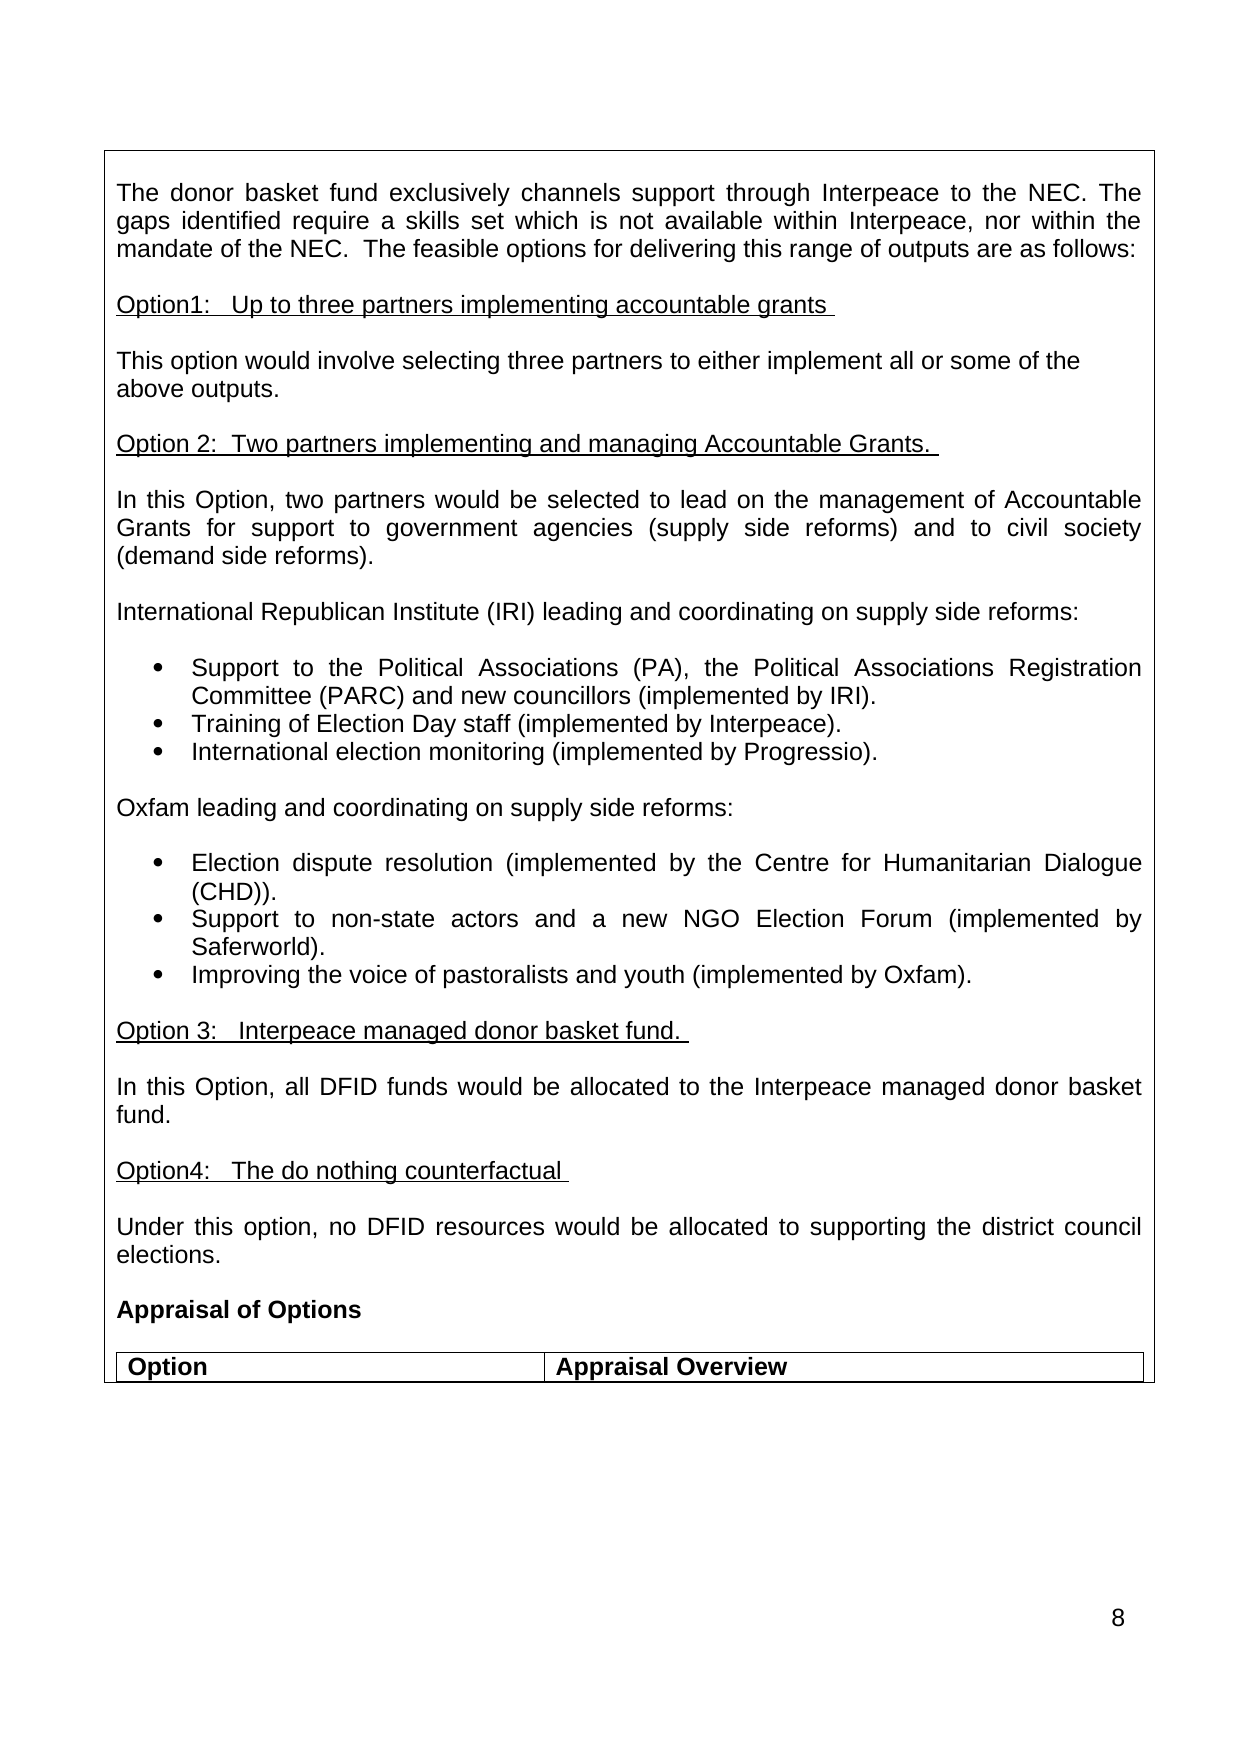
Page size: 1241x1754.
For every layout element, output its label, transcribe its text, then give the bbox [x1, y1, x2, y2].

table_header What are the Feasible Options Other donors support a basket fund managed by the Interpeace, through which UK support was previously channelled. However, DFID concerns around the quality of some of the technical inputs, and the management and reporting of the Interpeace managed basket fund contributed to DFID’s decision not to contribute to the donor basket fund. In addition, two recent reports have identified a number of gaps in support to the election process that are not presently being covered by the Interpeace managed basket fund as below: Support for international election observers. Training of Election Day staff. Support to develop a process for election dispute resolution. Support to the new political associations, the political associations registration committee and the newly elected councillors. Enhancing the engagement of Somali citizens and non-state actors in policy dialogue with government. Enhancing the voice of pastoralists, women and youth in the election process. In addition, both the 2010 Annual Review of the SEP, and the Rift Valley Institute Report on Options for Supporting the SEP recommend providing support for stabilising the electoral calendar and developing a more strategic approach to democratisation. A detailed list of the activities and results proposed under this Cost Estimate can be found in Annex 1. Without the support to address the gaps outlined above, there could be increased challenge on the legitimacy and authority of the new district councillors, and the three new political parties that will emerge from the district council elections. The donor basket fund exclusively channels support through Interpeace to the NEC. The gaps identified require a skills set which is not available within Interpeace, nor within the mandate of the NEC. The feasible options for delivering this range of outputs are as follows: Option1: Up to three partners implementing accountable grants This option would involve selecting three partners to either implement all or some of the above outputs. Option 2: Two partners implementing and managing Accountable Grants. In this Option, two partners would be selected to lead on the management of Accountable Grants for support to government agencies (supply side reforms) and to civil society (demand side reforms). International Republican Institute (IRI) leading and coordinating on supply side reforms: Support to the Political Associations (PA), the Political Associations Registration Committee (PARC) and new councillors (implemented by IRI). Training of Election Day staff (implemented by Interpeace). International election monitoring (implemented by Progressio). Oxfam leading and coordinating on supply side reforms: Election dispute resolution (implemented by the Centre for Humanitarian Dialogue (CHD)). Support to non-state actors and a new NGO Election Forum (implemented by Saferworld). Improving the voice of pastoralists and youth (implemented by Oxfam). Option 3: Interpeace managed donor basket fund. In this Option, all DFID funds would be allocated to the Interpeace managed donor basket fund. Option4: The do nothing counterfactual Under this option, no DFID resources would be allocated to supporting the district council elections. Appraisal of Options The preferred option as a result of this appraisal is Option 2: two partners implementing and managing Accountable Grants – one for demand side reforms (IRI), one for supply side reforms (Oxfam.) What is the evidence and the response of the Somaliland Election Programme Cost Extension? Elections are increasingly accepted as a key component of establishing and maintaining state legitimacy, an important step on the path to forging an inclusive and stable political settlement. However, poorly conducted elections – for example those that are carried out prematurely, those without adequate inclusion, or without transparent procedures – can easily exacerbate elections. Delivering free, fair and credible elections is therefore a considerable but important challenge, logistically, financially and politically. A range of evidence suggests that international support to elections often falls short of desired standards. DFID suggests nine principles for election support: 1. Understand the wider context within which elections occur: Evidence suggests that for the democratic process to take root in a country, the international community needs to give consistent attention to every election, and that local elections are often crucial arenas for deepening democracy. The district level elections in Somaliland will define the political landscape for the next 10 years. The three leading political associations in these elections will become the three political parties that will contest the next House of Representatives and Presidential elections. Support under the SEP: An integrated and balanced support will be provided to the district council elections, and the study will allow for the development of a more strategic approach to election support for all donors. 2. Be clear when to advocate for and support elections and when to hold back: The district council elections in Somaliland are long overdue. There is pressure from within Somaliland to carry out these elections as soon as possible. Support under the SEP: Support provided through Interpeace, and IRI is focusing on ensuring that technical, legislative and capacity issues are addressed so that when GoSL decides to hold elections, they will be free and fair. Through the Saferworld NGO Election forum, civil society will be better able to articulate and advocate for timely and fair elections. Running parallel to this, the FCO and Donor Democratisation Coordination Committee (DCC), of which DFID is a member, are in regular contact with the NEC and GoSL discussing the timing of the elections. In addition, DFID support has been held back pending clarity on decisions on the timing and technical aspects of the elections. 3. Analyse electoral risk at all stages: The two reports discussed above have identified areas of risk that require support. In addition, the implementing partners and donors will hold regular meetings to discuss on-going risks. Support under the SEP: Two direct risk mitigating measures that are part of the Cost Extension will be to develop a process for election dispute resolution, and also to bring in international election observers. 4. Integrate diplomatic with financial and technical support: There is an important inter-relationship between diplomatic/political, financial and technical support before, during and after elections. Support under the SEP: The CE allows for continued long-term support of the electoral cycle, and will provide relevant technical support. To ensure integration of support, DFID will attend regular meetings of the Democratisation Coordination Committee, and will require its partners to meet regularly in Hargeisa to coordinate on election support. With respect to coordinated diplomatic and technical support, DFID and the FCO in Addis are in regular contact regarding the elections in Somaliland. This builds upon previous close coordination between the FCO in Addis Ababa and DFID in Nairobi around the time of the Presidential elections. During the run up to the elections, it will be important that the FCO’s contacts and opportunities for high level meetings are used to unblock any continuing issues, and that DFID funded technical support is mindful of the political context. 5. Systematically adopt the electoral cycle approach: Experience shows that support to elections in conflict situations must not be treated as “one off” events, and that elections must be embedded in an entire electoral cycle that is part of a broader process of democratisation. Support under the SEP: A longer term strategy will be developed by IRI to advise DFID and other donors. In addition, work on both the demand side and supply side reforms is concerned with developing longer term capacity of both politicians and civil society and the links between both. 6. Recognise the limitations of development partners’ role in elections support: The ability of the international community to leverage positive change may be limited and dependent on a much wider and deeper political context alone. Support under the SEP: The approach being followed by all development partners including DFID is to see incremental improvements rather than transforming the political settlement overnight. 7. Support election observations: Election monitoring can add significant depth to an election observation effort. Support under the SEP: Progressio will coordinate and manage international election observers as part of this CE. 8. Support women’s political participation: Programmes encouraging the participation of women are crucial to ensure greater gender equality in both local and national elections. Support under the SEP: The work to be carried out by Oxfam and Saferworld will enhance the role of women and youth in the election process. 9. Follow principles of harmonisation, alignment and ownership: Broad consensual networks are central to the effectiveness of the international support for good governance. Support under the SEP: DFID and its partners will meet regularly with the Democratisation Steering Committee to ensure alignment of approaches and objectives. What measures can be used to assess Value for Money for the intervention? Under this CE, VfM measures will be developed by the partners and agreed by the Head of Governance and Peacebuilding Section before Accountable Grants are awarded. A number of approaches will assist with the identification of VfM measures including: Structuring budgets according to activities rather than line item so that total costs of activities and outputs can be gauged over time. VfM measures that link the different levels of the log frame i.e. inputs to outputs and outputs to outcomes. This adds value to the results framework by putting values on the steps in the intervention logic. Implementing partners have started to identify a number of measures of the economy, efficiency and effectiveness of projects, which include: Economy Cost per output per number of programme beneficiaries Unit cost per person/day Overhead costs. The key cost drivers will be security, consultant, staff costs, and fuel In addition, the management costs of IRI and Oxfam will be limited to 7% of the programme costs. Efficiency Core and Integrity Costs: The core costs are more or less the fixed cost of an election that would be incurred regardless of the electoral environment while the integrity costs are incurred because there is a precarious electoral environment that requires extra effort and investment to secure the electoral process. In post-conflict countries, integrity costs drive up the per capita costs of election. The per capita cost of the district council elections, the per capita cost of the 2010 Presidential elections and per capita international election costs will be compared. Effectiveness Given the economic costs of instability and violence a useful way in which to consider effectiveness is through the counterfactual. If Option 2 was not funded and there was violence there would be considerable negative benefits in Somaliland and perhaps in the wider region. The UK could be faced with both increased humanitarian costs and state and peacebuilding costs. Demonstrating VfM under this CE is challenging because: At this stage it is not known if there will be an open or a closed list for the elections, nor is the number of political associations that will contest the elections known. Heterogeneity of outputs between projects. The complex link and longer term between achieving outputs and outcomes. Few outcome indicators are easy to quantify in monetary terms. Programme Costs The spend will be split between interventions and financial years as follows: [105, 151, 1154, 1382]
table_header Appraisal Overview [545, 1353, 1143, 1381]
table_header Option [117, 1353, 544, 1381]
